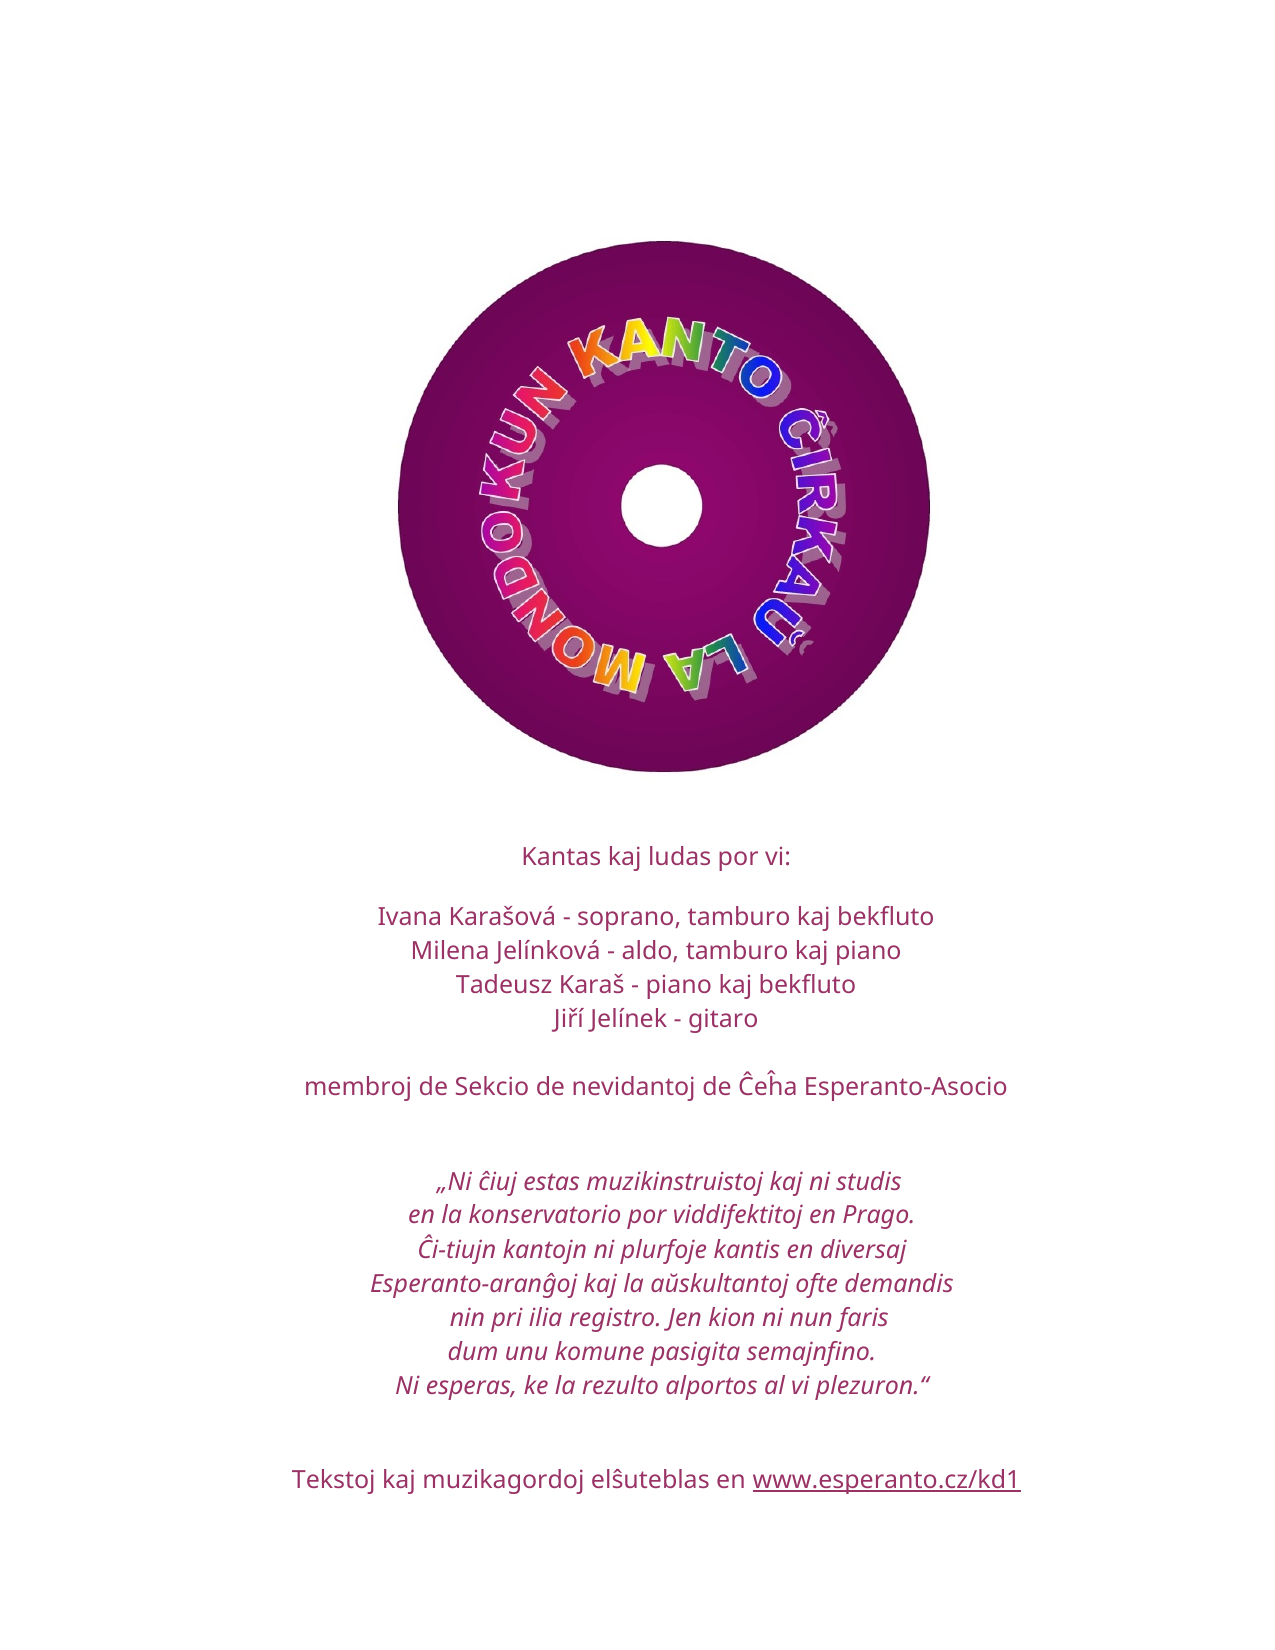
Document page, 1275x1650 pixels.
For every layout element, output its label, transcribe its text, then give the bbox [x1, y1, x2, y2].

text Tadeusz Karaš - piano kaj bekfluto [221, 967, 1091, 1001]
text Ivana Karašová - soprano, tamburo kaj bekfluto [221, 899, 1091, 933]
text „Ni ĉiuj estas muzikinstruistoj kaj ni studis en la konservatorio por viddifektitoj en Prago. Ĉi-tiujn kantojn ni plurfoje kantis en diversaj Esperanto-aranĝoj kaj la aŭskultantoj ofte demandis [207, 1163, 1120, 1299]
text Jiří Jelínek - gitaro [221, 1001, 1091, 1035]
text nin pri ilia registro. Jen kion ni nun faris dum unu komune pasigita semajnfino. Ni esperas, ke la rezulto alportos al vi plezuron.“ [207, 1299, 1120, 1402]
text Milena Jelínková - aldo, tamburo kaj piano [221, 933, 1091, 967]
text Kantas kaj ludas por vi: [221, 839, 1091, 873]
text membroj de Sekcio de nevidantoj de Ĉeĥa Esperanto-Asocio [221, 1069, 1091, 1103]
text Tekstoj kaj muzikagordoj elŝuteblas en www.esperanto.cz/kd1 [221, 1462, 1091, 1496]
